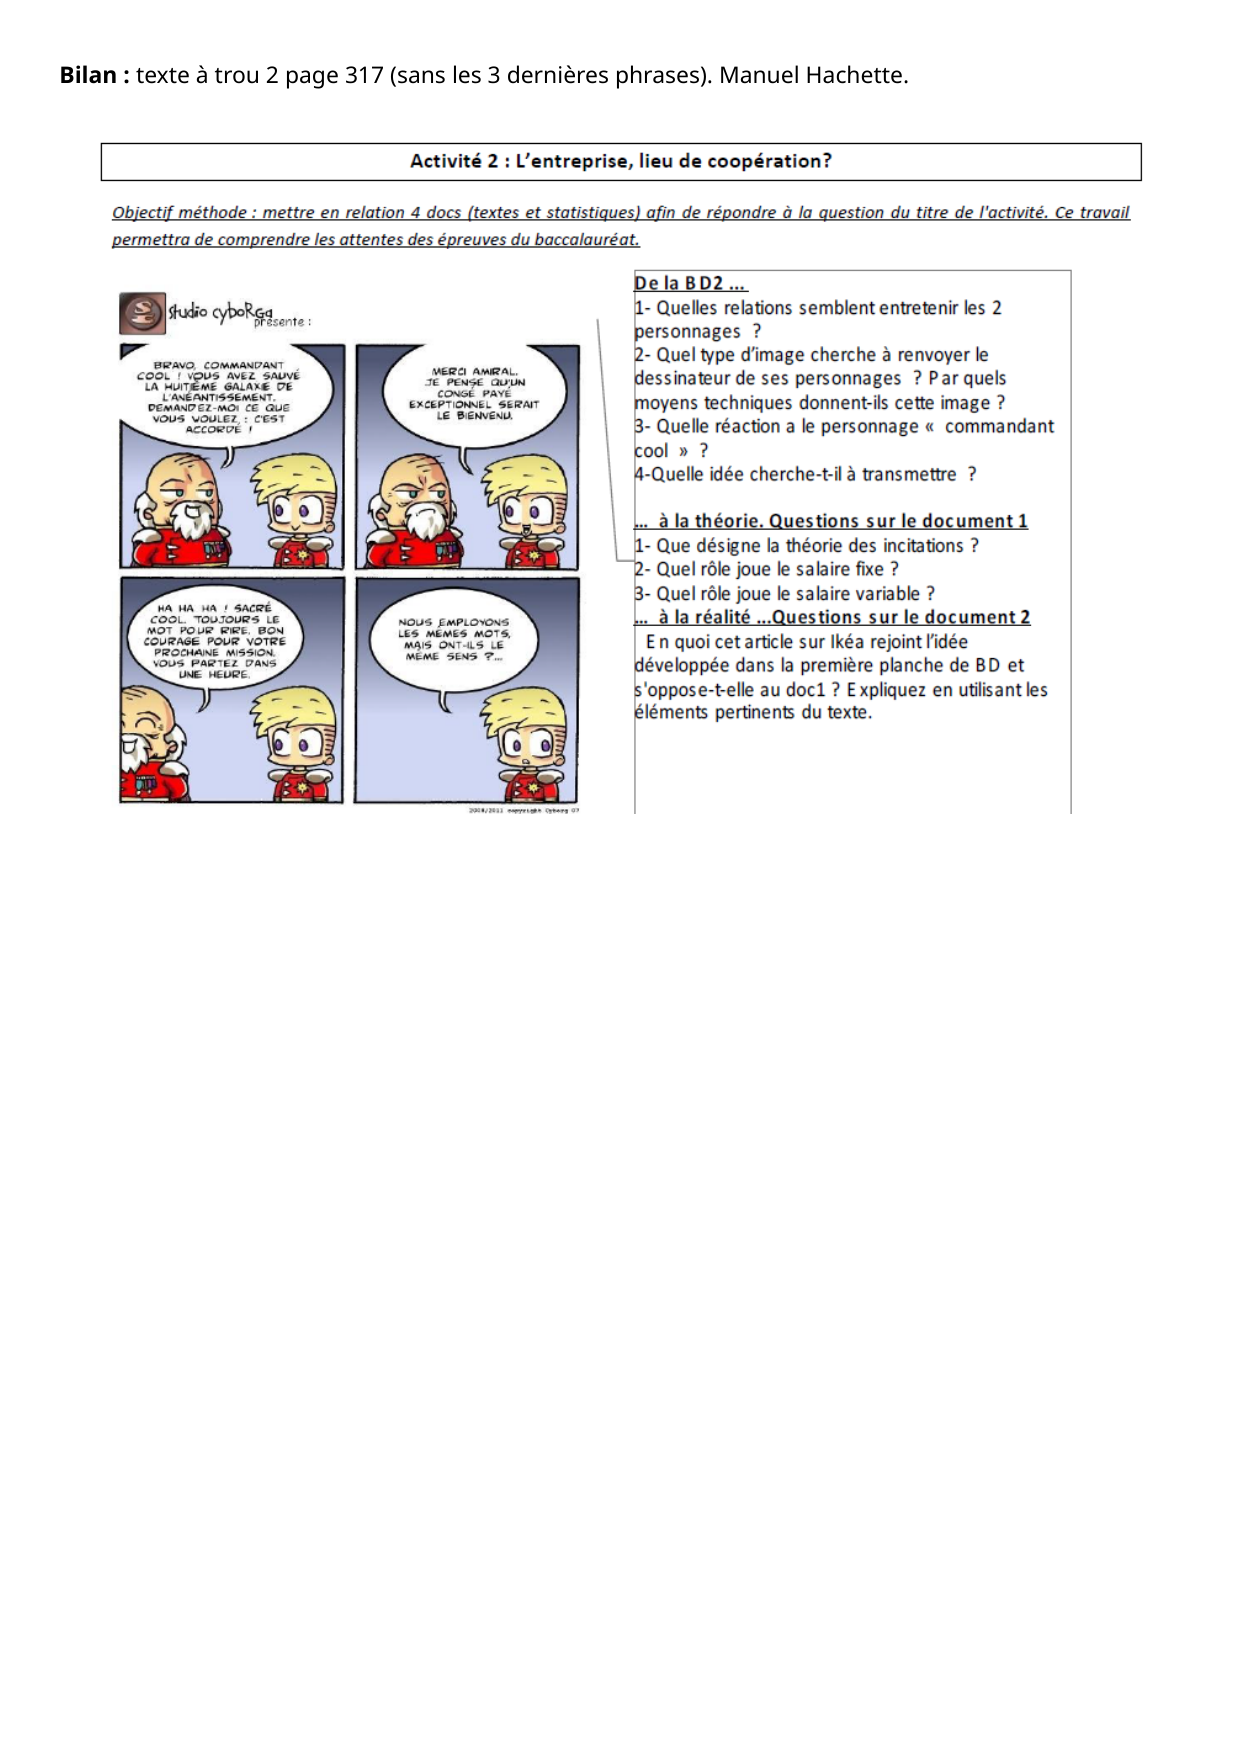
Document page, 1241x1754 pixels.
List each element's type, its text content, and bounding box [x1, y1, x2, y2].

text Bilan : texte à trou 2 page 317 (sans les 3 dernières phrases). Manuel Hachette. [59, 59, 1181, 90]
